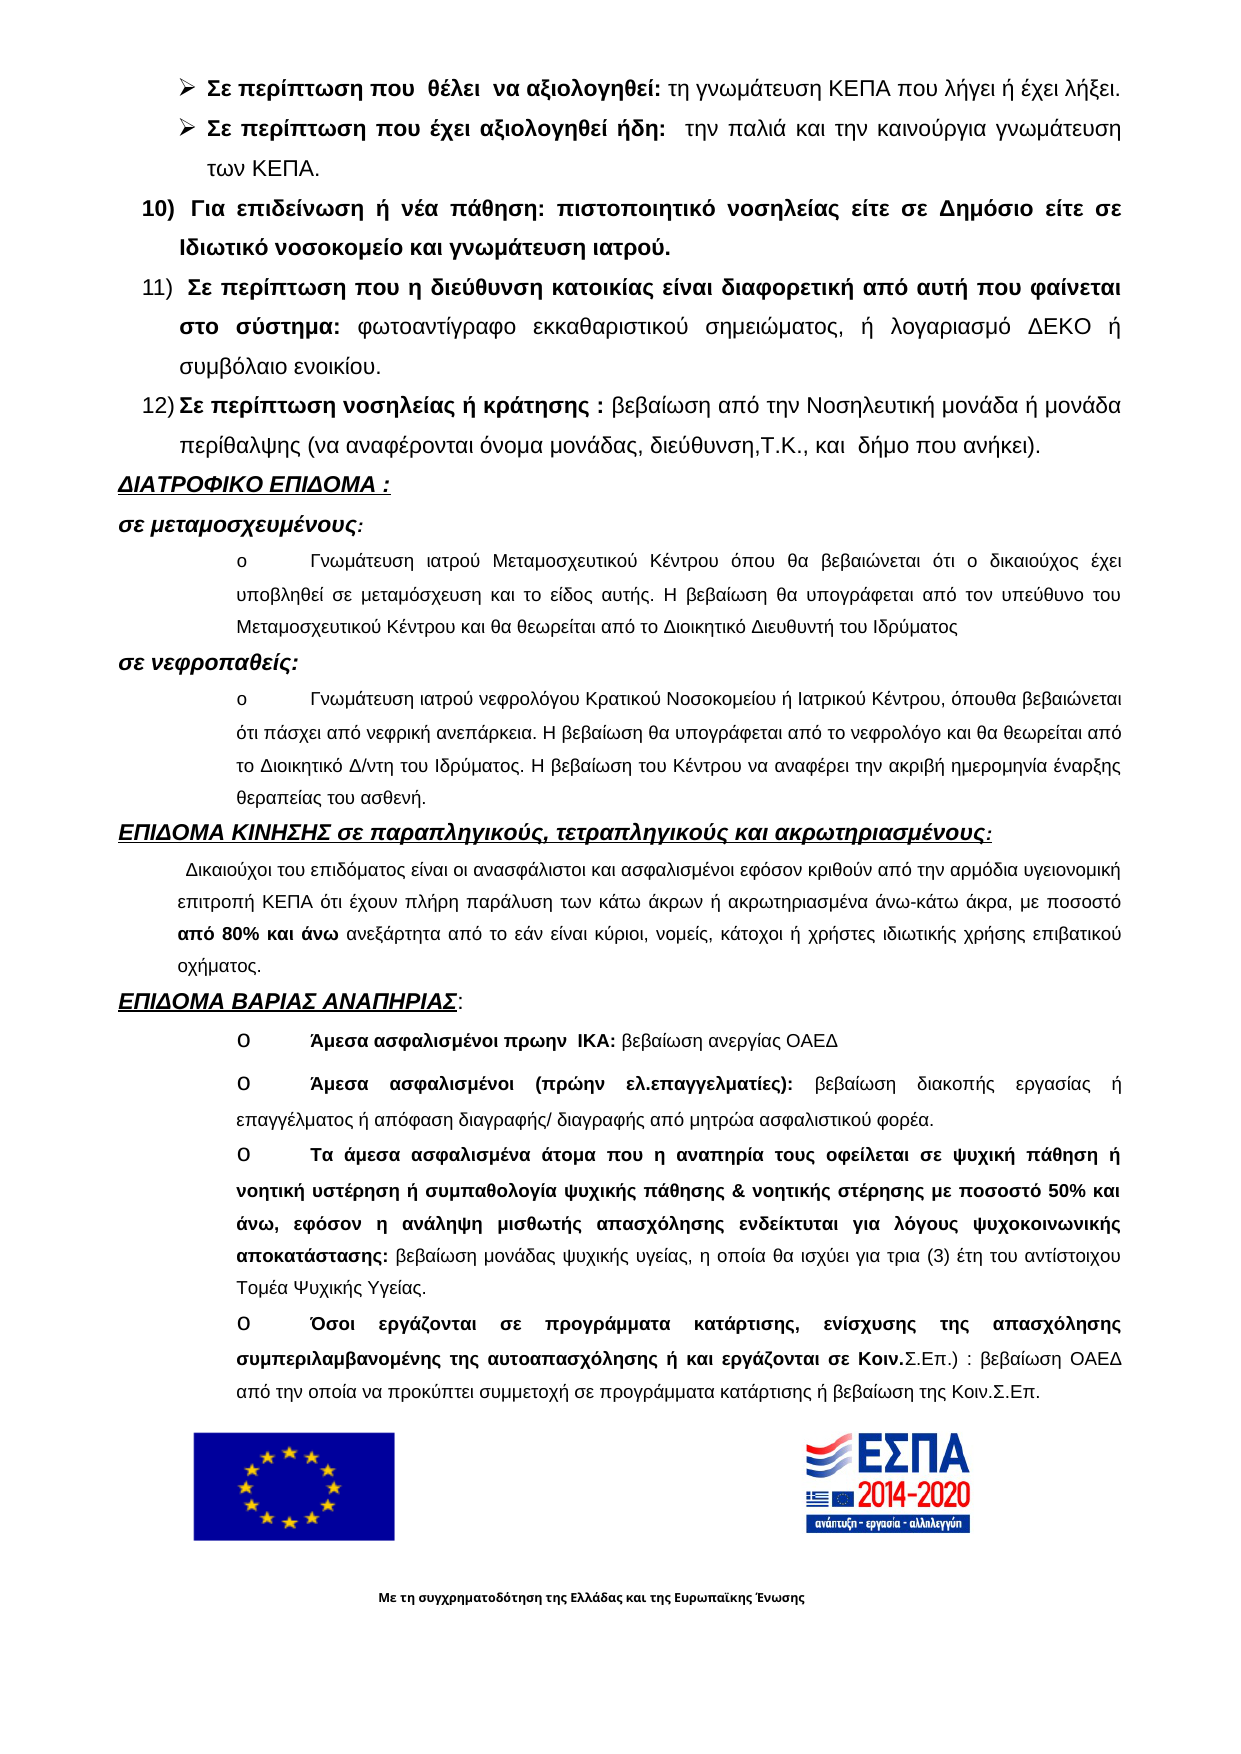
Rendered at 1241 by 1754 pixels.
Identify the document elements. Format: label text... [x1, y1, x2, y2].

list Σε περίπτωση νοσηλείας ή κράτησης : βεβαίωση από την Νοσηλευτική μονάδα ή μονάδα περίθαλψης (να αναφέρονται όνομα μονάδας, διεύθυνση,Τ.Κ., και δήμο που ανήκει). [142, 392, 1122, 458]
list Σε περίπτωση που έχει αξιολογηθεί ήδη: την παλιά και την καινούργια γνωμάτευση των ΚΕΠΑ. [177, 115, 1122, 182]
list Γνωμάτευση ιατρού νεφρολόγου Κρατικού Νοσοκομείου ή Ιατρικού Κέντρου, όπουθα βεβαιώνεται ότι πάσχει από νεφρική ανεπάρκεια. Η βεβαίωση θα υπογράφεται από το νεφρολόγο και θα θεωρείται από το Διοικητικό Δ/ντη του Ιδρύματος. Η βεβαίωση του Κέντρου να αναφέρει την ακριβή ημερομηνία έναρξης θεραπείας του ασθενή. [236, 688, 1122, 808]
list Σε περίπτωση που θέλει να αξιολογηθεί: τη γνωμάτευση ΚΕΠΑ που λήγει ή έχει λήξει. [177, 75, 1122, 102]
list Σε περίπτωση που η διεύθυνση κατοικίας είναι διαφορετική από αυτή που φαίνεται στο σύστημα: φωτοαντίγραφο εκκαθαριστικού σημειώματος, ή λογαριασμό ΔΕΚΟ ή συμβόλαιο ενοικίου. [142, 274, 1122, 379]
list Γνωμάτευση ιατρού Μεταμοσχευτικού Κέντρου όπου θα βεβαιώνεται ότι ο δικαιούχος έχει υποβληθεί σε μεταμόσχευση και το είδος αυτής. Η βεβαίωση θα υπογράφεται από τον υπεύθυνο του Μεταμοσχευτικού Κέντρου και θα θεωρείται από το Διοικητικό Διευθυντή του Ιδρύματος [236, 550, 1122, 638]
text σε μεταμοσχευμένους: [118, 511, 1122, 537]
list Για επιδείνωση ή νέα πάθηση: πιστοποιητικό νοσηλείας είτε σε Δημόσιο είτε σε Ιδιωτικό νοσοκομείο και γνωμάτευση ιατρού. [142, 195, 1122, 261]
list Άμεσα ασφαλισμένοι (πρώην ελ.επαγγελματίες): βεβαίωση διακοπής εργασίας ή επαγγέλματος ή απόφαση διαγραφής/ διαγραφής από μητρώα ασφαλιστικού φορέα. [236, 1069, 1122, 1130]
list Τα άμεσα ασφαλισμένα άτομα που η αναπηρία τους οφείλεται σε ψυχική πάθηση ή νοητική υστέρηση ή συμπαθολογία ψυχικής πάθησης & νοητικής στέρησης με ποσοστό 50% και άνω, εφόσον η ανάληψη μισθωτής απασχόλησης ενδείκτυται για λόγους ψυχοκοινωνικής αποκατάστασης: βεβαίωση μονάδας ψυχικής υγείας, η οποία θα ισχύει για τρια (3) έτη του αντίστοιχου Τομέα Ψυχικής Υγείας. [236, 1141, 1122, 1298]
text Δικαιούχοι του επιδόματος είναι οι ανασφάλιστοι και ασφαλισμένοι εφόσον κριθούν από την αρμόδια υγειονομική επιτροπή ΚΕΠΑ ότι έχουν πλήρη παράλυση των κάτω άκρων ή ακρωτηριασμένα άνω-κάτω άκρα, με ποσοστό από 80% και άνω ανεξάρτητα από το εάν είναι κύριοι, νομείς, κάτοχοι ή χρήστες ιδιωτικής χρήσης επιβατικού οχήματος. [118, 858, 1122, 977]
list Άμεσα ασφαλισμένοι πρωην ΙΚΑ: βεβαίωση ανεργίας ΟΑΕΔ [236, 1027, 1122, 1055]
text ΔΙΑΤΡΟΦΙΚΟ ΕΠΙΔΟΜΑ : [118, 471, 1122, 497]
list Όσοι εργάζονται σε προγράμματα κατάρτισης, ενίσχυσης της απασχόλησης συμπεριλαμβανομένης της αυτοαπασχόλησης ή και εργάζονται σε Κοιν.Σ.Επ.) : βεβαίωση ΟΑΕΔ από την οποία να προκύπτει συμμετοχή σε προγράμματα κατάρτισης ή βεβαίωση της Κοιν.Σ.Επ. [236, 1309, 1122, 1402]
text σε νεφροπαθείς: [118, 649, 1122, 675]
text ΕΠΙΔΟΜΑ ΚΙΝΗΣΗΣ σε παραπληγικούς, τετραπληγικούς και ακρωτηριασμένους: [118, 819, 1122, 845]
text ΕΠΙΔΟΜΑ ΒΑΡΙΑΣ ΑΝΑΠΗΡΙΑΣ: [118, 988, 1122, 1014]
